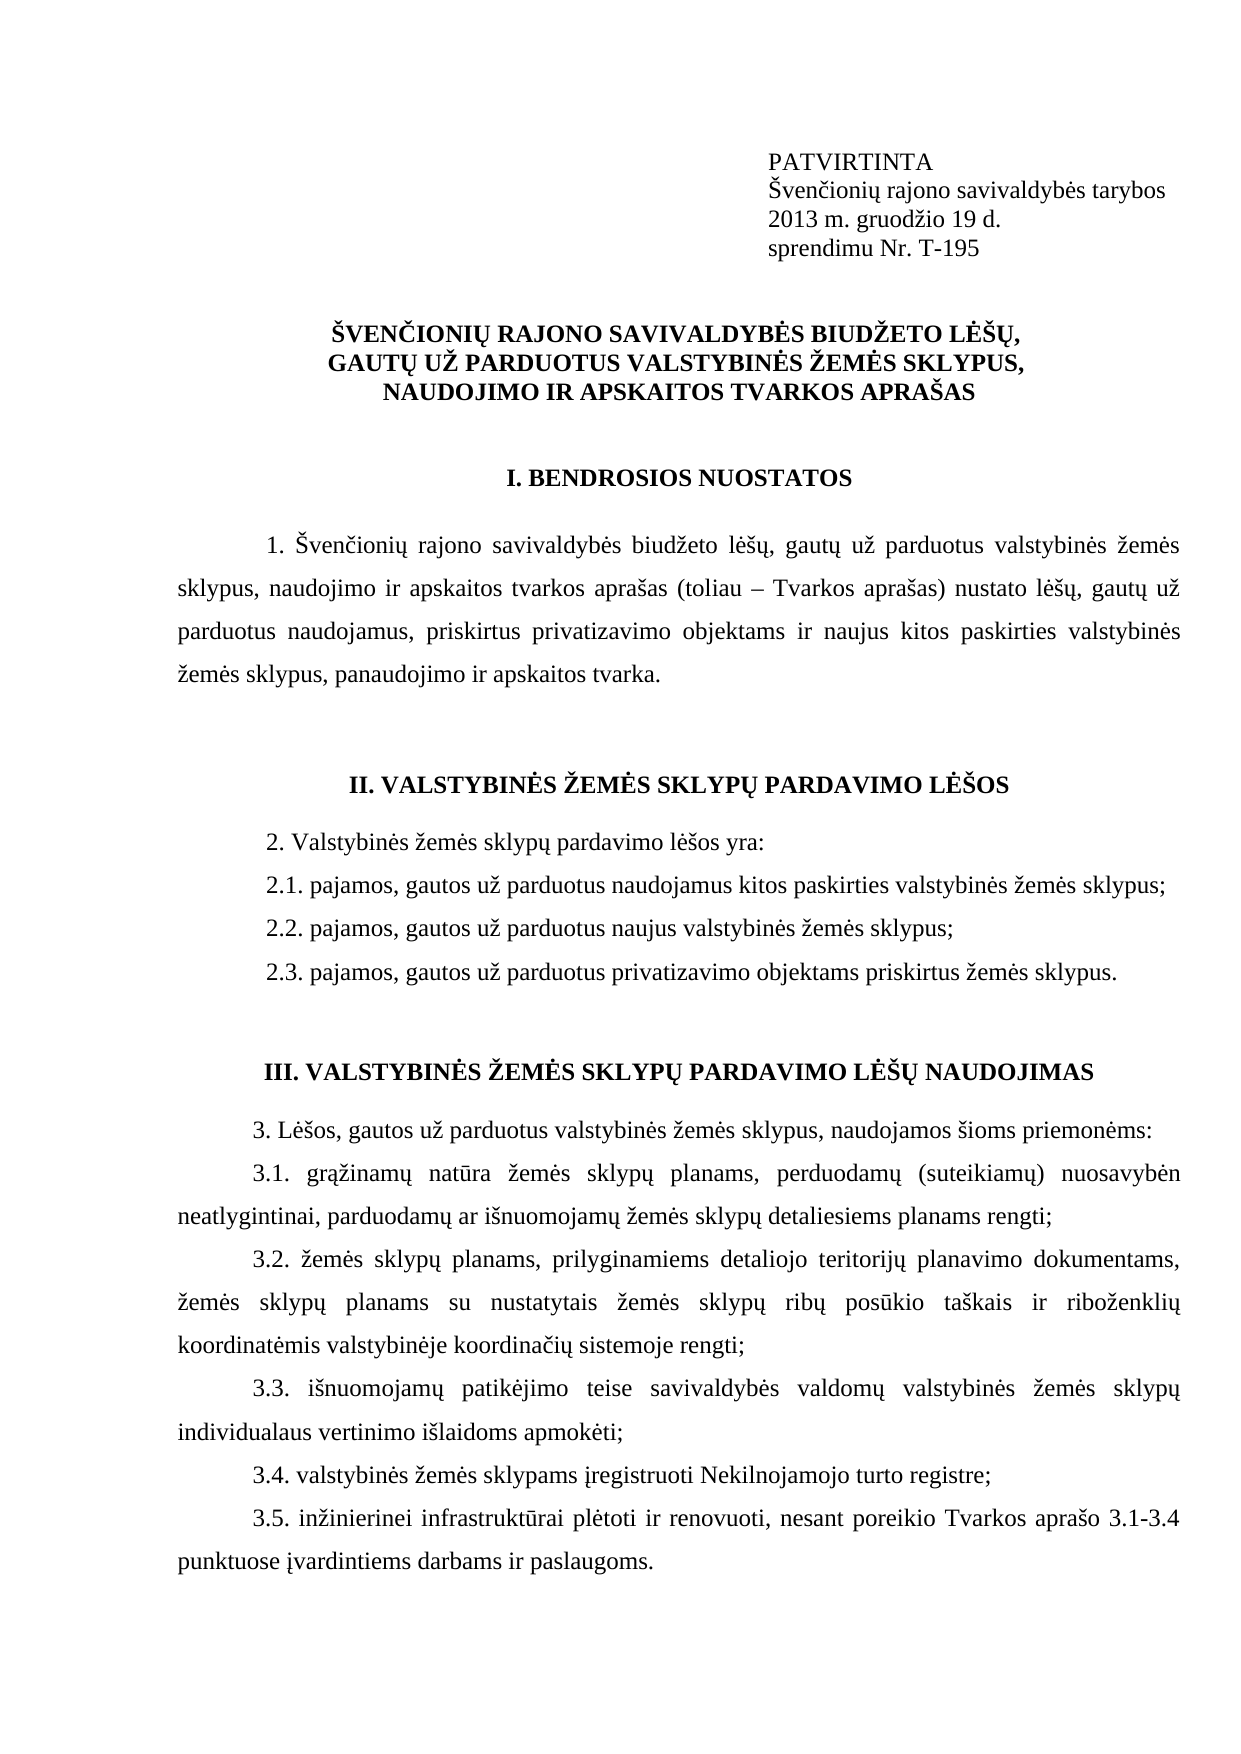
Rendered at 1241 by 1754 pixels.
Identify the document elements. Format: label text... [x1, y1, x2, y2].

text 3. Lėšos, gautos už parduotus valstybinės žemės sklypus, naudojamos šioms priemonėms: [177, 1115, 1181, 1143]
text 2013 m. gruodžio 19 d. [768, 204, 1181, 233]
text 2. Valstybinės žemės sklypų pardavimo lėšos yra: [177, 827, 1181, 856]
text GAUTŲ UŽ PARDUOTUS VALSTYBINĖS ŽEMĖS SKLYPUS, [177, 348, 1181, 377]
text 3.3. išnuomojamų patikėjimo teise savivaldybės valdomų valstybinės žemės sklypų individualaus vertinimo išlaidoms apmokėti; [177, 1373, 1181, 1445]
text sprendimu Nr. T-195 [768, 233, 1181, 262]
text Švenčionių rajono savivaldybės tarybos [768, 176, 1181, 204]
text ŠVENČIONIŲ RAJONO SAVIVALDYBĖS BIUDŽETO LĖŠŲ, [177, 319, 1181, 348]
text 2.2. pajamos, gautos už parduotus naujus valstybinės žemės sklypus; [177, 913, 1181, 942]
text 3.5. inžinierinei infrastruktūrai plėtoti ir renovuoti, nesant poreikio Tvarkos aprašo 3.1-3.4 punktuose įvardintiems darbams ir paslaugoms. [177, 1503, 1181, 1575]
text NAUDOJIMO IR APSKAITOS TVARKOS APRAŠAS [177, 377, 1181, 406]
text 2.1. pajamos, gautos už parduotus naudojamus kitos paskirties valstybinės žemės sklypus; [177, 870, 1181, 899]
text PATVIRTINTA [768, 147, 1181, 176]
text 3.4. valstybinės žemės sklypams įregistruoti Nekilnojamojo turto registre; [177, 1460, 1181, 1488]
text II. VALSTYBINĖS ŽEMĖS SKLYPŲ PARDAVIMO LĖŠOS [177, 770, 1181, 798]
text 2.3. pajamos, gautos už parduotus privatizavimo objektams priskirtus žemės sklypus. [177, 957, 1181, 985]
text 3.1. grąžinamų natūra žemės sklypų planams, perduodamų (suteikiamų) nuosavybėn neatlygintinai, parduodamų ar išnuomojamų žemės sklypų detaliesiems planams rengti; [177, 1158, 1181, 1230]
text 1. Švenčionių rajono savivaldybės biudžeto lėšų, gautų už parduotus valstybinės žemės sklypus, naudojimo ir apskaitos tvarkos aprašas (toliau – Tvarkos aprašas) nustato lėšų, gautų už parduotus naudojamus, priskirtus privatizavimo objektams ir naujus kitos paskirties valstybinės žemės sklypus, panaudojimo ir apskaitos tvarka. [177, 530, 1181, 688]
text III. VALSTYBINĖS ŽEMĖS SKLYPŲ PARDAVIMO LĖŠŲ NAUDOJIMAS [177, 1057, 1181, 1086]
text 3.2. žemės sklypų planams, prilyginamiems detaliojo teritorijų planavimo dokumentams, žemės sklypų planams su nustatytais žemės sklypų ribų posūkio taškais ir riboženklių koordinatėmis valstybinėje koordinačių sistemoje rengti; [177, 1244, 1181, 1359]
text I. BENDROSIOS NUOSTATOS [177, 463, 1181, 492]
